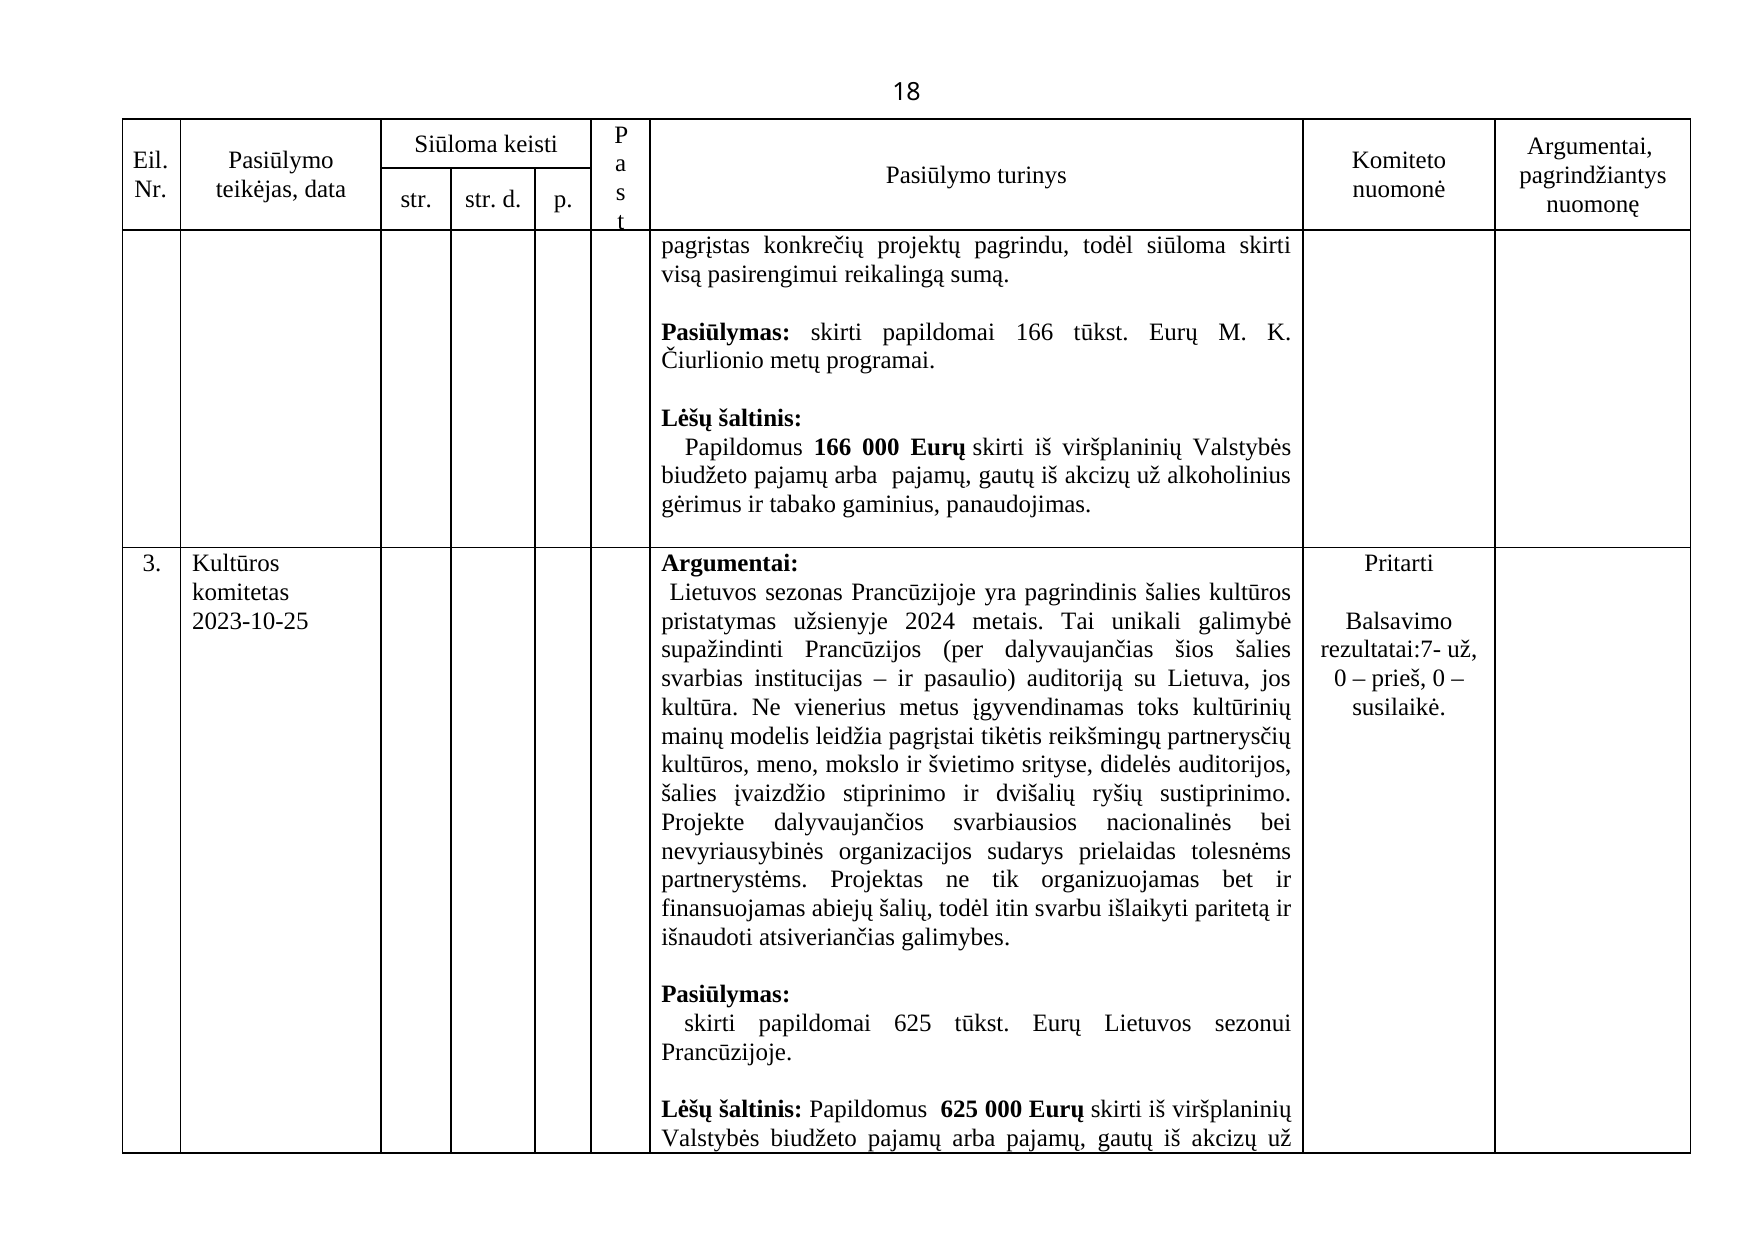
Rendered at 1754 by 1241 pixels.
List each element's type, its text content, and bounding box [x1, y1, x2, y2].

table_cell [382, 548, 450, 1152]
table_header Pasiūlymo teikėjas, data [181, 120, 380, 229]
table_header Pastabos [592, 120, 649, 229]
table_cell p. [536, 169, 590, 229]
table_cell pagrįstas konkrečių projektų pagrindu, todėl siūloma skirti visą pasirengimui reikalingą sumą. Pasiūlymas: skirti papildomai 166 tūkst. Eurų M. K. Čiurlionio metų programai. Lėšų šaltinis: Papildomus 166 000 Eurų skirti iš viršplaninių Valstybės biudžeto pajamų arba pajamų, gautų iš akcizų už alkoholinius gėrimus ir tabako gaminius, panaudojimas. [651, 231, 1302, 547]
table_cell [536, 231, 590, 547]
table_cell [382, 231, 450, 547]
table_cell [452, 231, 534, 547]
table_cell [592, 548, 649, 1152]
table_cell [181, 231, 380, 547]
table_header Komiteto nuomonė [1304, 120, 1494, 229]
table_header Argumentai, pagrindžiantys nuomonę [1496, 120, 1690, 229]
table_header Pasiūlymo turinys [651, 120, 1302, 229]
table_cell [123, 231, 180, 547]
table_cell str. d. [452, 169, 534, 229]
table_cell [536, 548, 590, 1152]
table_cell [1496, 231, 1690, 547]
table_cell [452, 548, 534, 1152]
table_cell [592, 231, 649, 547]
table_cell str. [382, 169, 450, 229]
table_header Eil. Nr. [123, 120, 180, 229]
table_cell Argumentai: Lietuvos sezonas Prancūzijoje yra pagrindinis šalies kultūros pristatymas užsienyje 2024 metais. Tai unikali galimybė supažindinti Prancūzijos (per dalyvaujančias šios šalies svarbias institucijas – ir pasaulio) auditoriją su Lietuva, jos kultūra. Ne vienerius metus įgyvendinamas toks kultūrinių mainų modelis leidžia pagrįstai tikėtis reikšmingų partnerysčių kultūros, meno, mokslo ir švietimo srityse, didelės auditorijos, šalies įvaizdžio stiprinimo ir dvišalių ryšių sustiprinimo. Projekte dalyvaujančios svarbiausios nacionalinės bei nevyriausybinės organizacijos sudarys prielaidas tolesnėms partnerystėms. Projektas ne tik organizuojamas bet ir finansuojamas abiejų šalių, todėl itin svarbu išlaikyti paritetą ir išnaudoti atsiveriančias galimybes. Pasiūlymas: skirti papildomai 625 tūkst. Eurų Lietuvos sezonui Prancūzijoje. Lėšų šaltinis: Papildomus 625 000 Eurų skirti iš viršplaninių Valstybės biudžeto pajamų arba pajamų, gautų iš akcizų už [651, 548, 1302, 1152]
table_cell 3. [123, 548, 180, 1152]
table_cell Kultūros komitetas 2023-10-25 [181, 548, 380, 1152]
table_cell [1304, 231, 1494, 547]
table_cell [1496, 548, 1690, 1152]
table_cell Pritarti Balsavimo rezultatai:7- už, 0 – prieš, 0 – susilaikė. [1304, 548, 1494, 1152]
table_header Siūloma keisti [382, 120, 590, 167]
